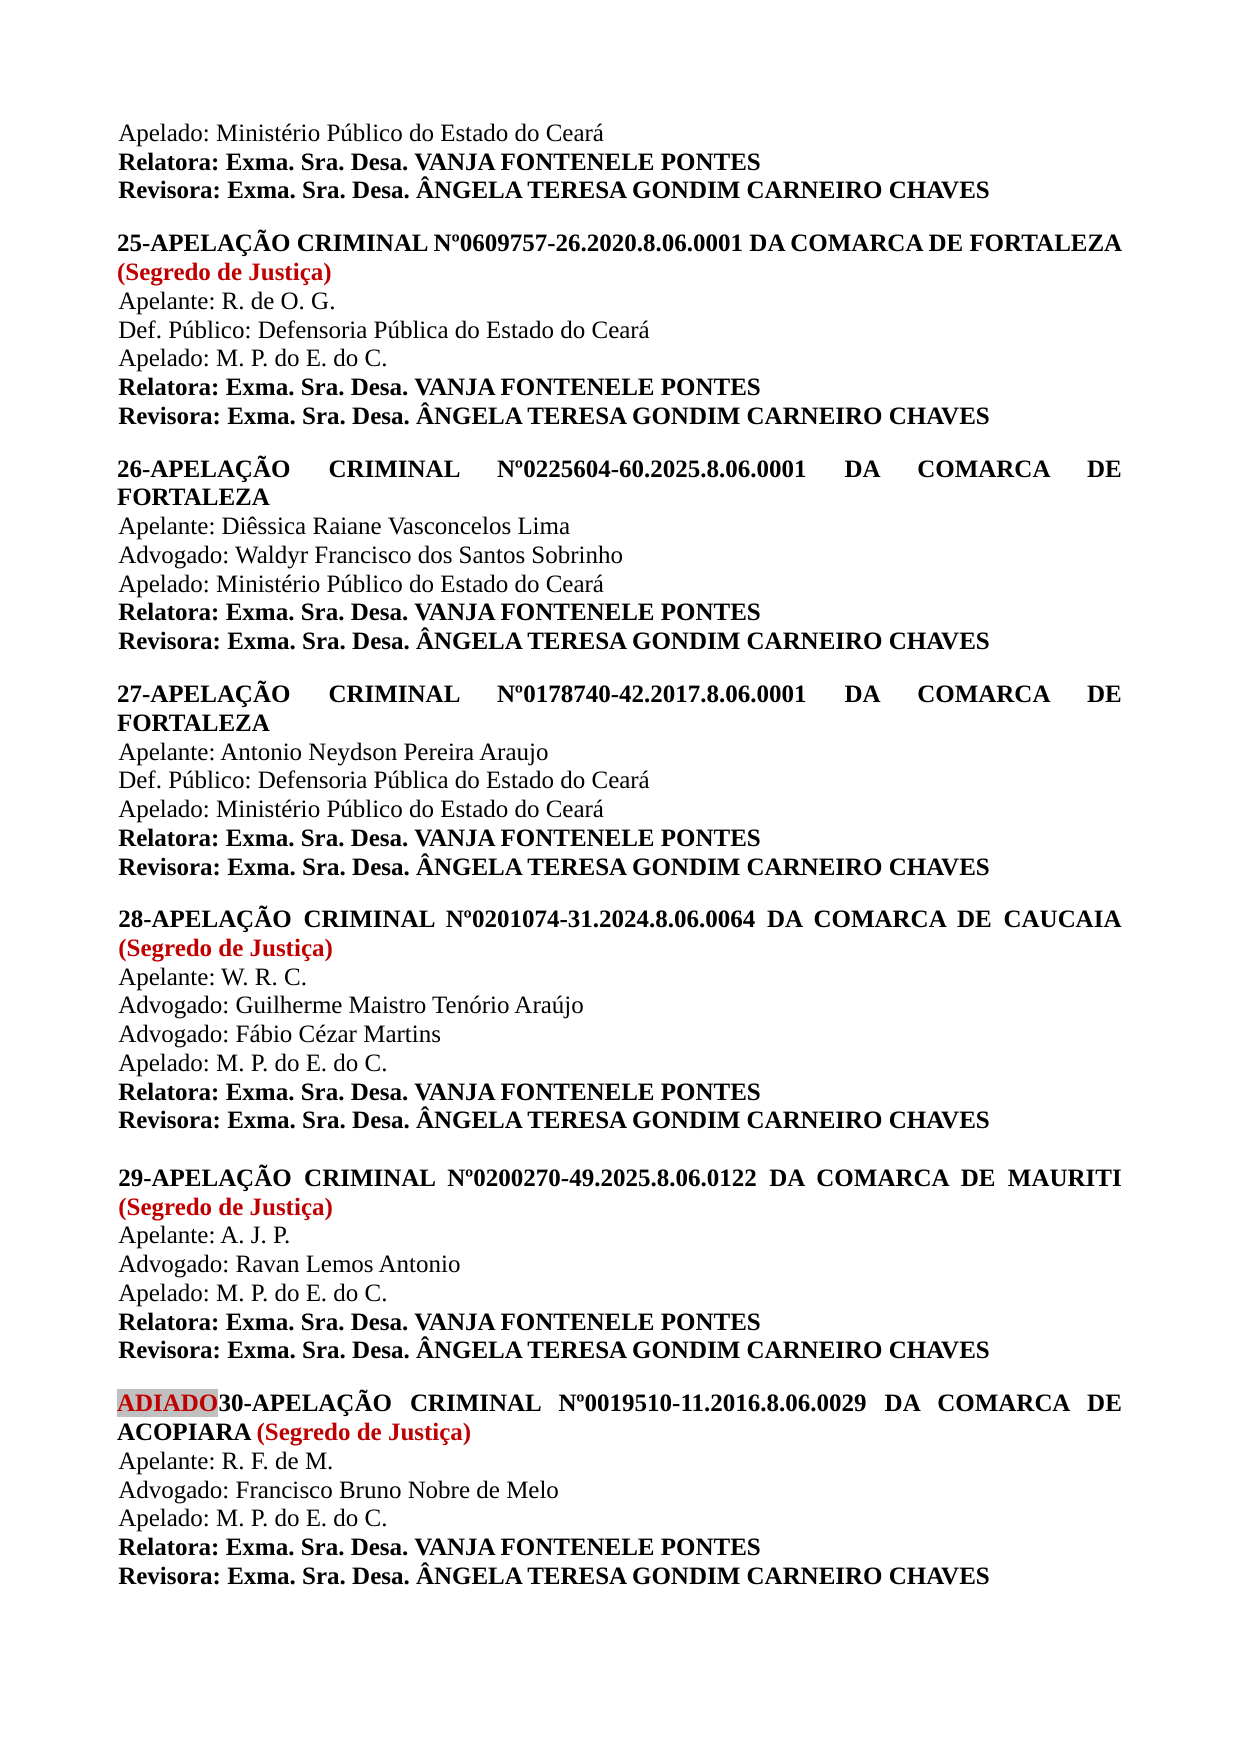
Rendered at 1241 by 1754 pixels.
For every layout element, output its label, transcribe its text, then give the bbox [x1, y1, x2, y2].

text Apelante: W. R. C. [118, 962, 1122, 991]
text Apelante: Antonio Neydson Pereira Araujo [118, 737, 1122, 765]
text Revisora: Exma. Sra. Desa. ÂNGELA TERESA GONDIM CARNEIRO CHAVES [118, 852, 1122, 880]
text Apelado: Ministério Público do Estado do Ceará [118, 794, 1122, 823]
text Relatora: Exma. Sra. Desa. VANJA FONTENELE PONTES [118, 1532, 1122, 1561]
text Relatora: Exma. Sra. Desa. VANJA FONTENELE PONTES [118, 372, 1122, 401]
text Relatora: Exma. Sra. Desa. VANJA FONTENELE PONTES [118, 1307, 1122, 1336]
text Advogado: Ravan Lemos Antonio [118, 1249, 1122, 1278]
text Apelante: Diêssica Raiane Vasconcelos Lima [118, 511, 1122, 540]
text 29-APELAÇÃO CRIMINAL Nº0200270-49.2025.8.06.0122 DA COMARCA DE MAURITI (Segredo de Justiça) [118, 1163, 1122, 1221]
text Relatora: Exma. Sra. Desa. VANJA FONTENELE PONTES [118, 147, 1122, 176]
text Apelado: M. P. do E. do C. [118, 1048, 1122, 1077]
text Relatora: Exma. Sra. Desa. VANJA FONTENELE PONTES [118, 823, 1122, 852]
text Apelado: M. P. do E. do C. [118, 1278, 1122, 1307]
text 25-APELAÇÃO CRIMINAL Nº0609757-26.2020.8.06.0001 DA COMARCA DE FORTALEZA (Segredo de Justiça) [117, 228, 1122, 286]
text Apelado: M. P. do E. do C. [118, 343, 1122, 372]
text Revisora: Exma. Sra. Desa. ÂNGELA TERESA GONDIM CARNEIRO CHAVES [118, 176, 1122, 204]
text Apelante: A. J. P. [118, 1221, 1122, 1249]
text Revisora: Exma. Sra. Desa. ÂNGELA TERESA GONDIM CARNEIRO CHAVES [118, 1106, 1122, 1134]
text 27-APELAÇÃO CRIMINAL Nº0178740-42.2017.8.06.0001 DA COMARCA DE FORTALEZA [117, 679, 1122, 737]
text Relatora: Exma. Sra. Desa. VANJA FONTENELE PONTES [118, 1077, 1122, 1106]
text Advogado: Francisco Bruno Nobre de Melo [118, 1475, 1122, 1503]
text ADIADO30-APELAÇÃO CRIMINAL Nº0019510-11.2016.8.06.0029 DA COMARCA DE ACOPIARA (Segredo de Justiça) [117, 1388, 1122, 1446]
text Def. Público: Defensoria Pública do Estado do Ceará [118, 765, 1122, 794]
text Advogado: Fábio Cézar Martins [118, 1019, 1122, 1048]
text Revisora: Exma. Sra. Desa. ÂNGELA TERESA GONDIM CARNEIRO CHAVES [118, 1336, 1122, 1364]
text Revisora: Exma. Sra. Desa. ÂNGELA TERESA GONDIM CARNEIRO CHAVES [118, 401, 1122, 430]
text 26-APELAÇÃO CRIMINAL Nº0225604-60.2025.8.06.0001 DA COMARCA DE FORTALEZA [117, 454, 1122, 511]
text Relatora: Exma. Sra. Desa. VANJA FONTENELE PONTES [118, 597, 1122, 626]
text Apelante: R. F. de M. [118, 1446, 1122, 1475]
text Apelado: Ministério Público do Estado do Ceará [118, 569, 1122, 597]
text Apelante: R. de O. G. [118, 286, 1122, 315]
text Advogado: Waldyr Francisco dos Santos Sobrinho [118, 540, 1122, 569]
text Revisora: Exma. Sra. Desa. ÂNGELA TERESA GONDIM CARNEIRO CHAVES [118, 626, 1122, 655]
text Revisora: Exma. Sra. Desa. ÂNGELA TERESA GONDIM CARNEIRO CHAVES [118, 1561, 1122, 1590]
text Advogado: Guilherme Maistro Tenório Araújo [118, 991, 1122, 1019]
text Apelado: Ministério Público do Estado do Ceará [118, 118, 1122, 147]
text Def. Público: Defensoria Pública do Estado do Ceará [118, 315, 1122, 343]
text 28-APELAÇÃO CRIMINAL Nº0201074-31.2024.8.06.0064 DA COMARCA DE CAUCAIA (Segredo de Justiça) [118, 904, 1122, 962]
text Apelado: M. P. do E. do C. [118, 1503, 1122, 1532]
